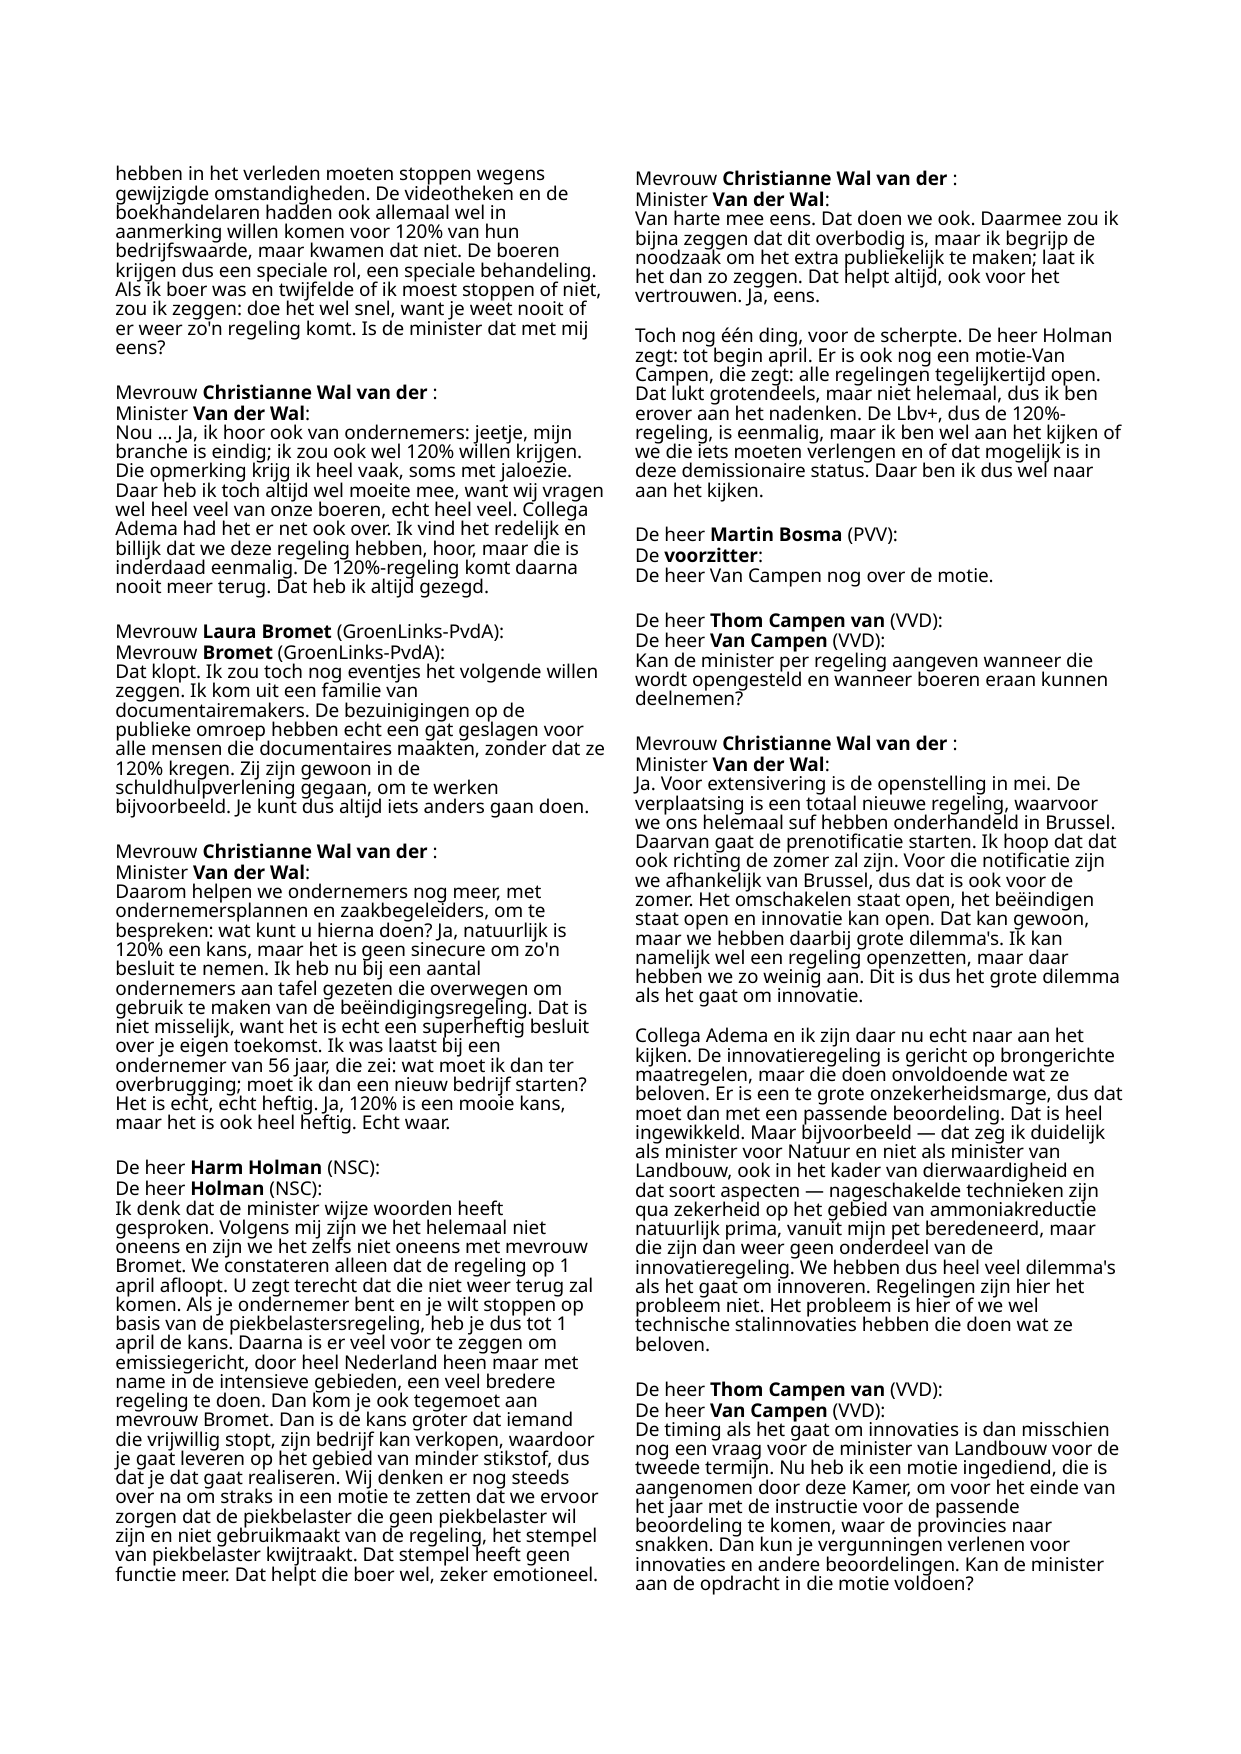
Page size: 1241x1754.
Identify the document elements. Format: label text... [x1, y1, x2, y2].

text Minister Van der Wal: [115, 404, 605, 424]
text Collega Adema en ik zijn daar nu echt naar aan het kijken. De innovatieregeling is gericht op brongerichte maatregelen, maar die doen onvoldoende wat ze beloven. Er is een te grote onzekerheidsmarge, dus dat moet dan met een passende beoordeling. Dat is heel ingewikkeld. Maar bijvoorbeeld — dat zeg ik duidelijk als minister voor Natuur en niet als minister van Landbouw, ook in het kader van dierwaardigheid en dat soort aspecten — nageschakelde technieken zijn qua zekerheid op het gebied van ammoniakreductie natuurlijk prima, vanuit mijn pet beredeneerd, maar die zijn dan weer geen onderdeel van de innovatieregeling. We hebben dus heel veel dilemma's als het gaat om innoveren. Regelingen zijn hier het probleem niet. Het probleem is hier of we wel technische stalinnovaties hebben die doen wat ze beloven. [635, 1027, 1125, 1355]
text De heer Martin Bosma (PVV): [635, 522, 1125, 547]
text Minister Van der Wal: [115, 864, 605, 883]
text Mevrouw Bromet (GroenLinks-PvdA): [115, 644, 605, 663]
text De heer Van Campen (VVD): [635, 632, 1125, 652]
text hebben in het verleden moeten stoppen wegens gewijzigde omstandigheden. De videotheken en de boekhandelaren hadden ook allemaal wel in aanmerking willen komen voor 120% van hun bedrijfswaarde, maar kwamen dat niet. De boeren krijgen dus een speciale rol, een speciale behandeling. Als ik boer was en twijfelde of ik moest stoppen of niet, zou ik zeggen: doe het wel snel, want je weet nooit of er weer zo'n regeling komt. Is de minister dat met mij eens? [115, 165, 605, 358]
text De heer Thom Campen van (VVD): [635, 1376, 1125, 1402]
text Minister Van der Wal: [635, 756, 1125, 775]
text Ik denk dat de minister wijze woorden heeft gesproken. Volgens mij zijn we het helemaal niet oneens en zijn we het zelfs niet oneens met mevrouw Bromet. We constateren alleen dat de regeling op 1 april afloopt. U zegt terecht dat die niet weer terug zal komen. Als je ondernemer bent en je wilt stoppen op basis van de piekbelastersregeling, heb je dus tot 1 april de kans. Daarna is er veel voor te zeggen om emissiegericht, door heel Nederland heen maar met name in de intensieve gebieden, een veel bredere regeling te doen. Dan kom je ook tegemoet aan mevrouw Bromet. Dan is de kans groter dat iemand die vrijwillig stopt, zijn bedrijf kan verkopen, waardoor je gaat leveren op het gebied van minder stikstof, dus dat je dat gaat realiseren. Wij denken er nog steeds over na om straks in een motie te zetten dat we ervoor zorgen dat de piekbelaster die geen piekbelaster wil zijn en niet gebruikmaakt van de regeling, het stempel van piekbelaster kwijtraakt. Dat stempel heeft geen functie meer. Dat helpt die boer wel, zeker emotioneel. [115, 1199, 605, 1585]
text Mevrouw Christianne Wal van der : [635, 730, 1125, 756]
text Minister Van der Wal: [635, 191, 1125, 210]
text Mevrouw Christianne Wal van der : [115, 838, 605, 864]
text De heer Van Campen nog over de motie. [635, 567, 1125, 586]
text De voorzitter: [635, 547, 1125, 567]
text De heer Harm Holman (NSC): [115, 1154, 605, 1180]
text Van harte mee eens. Dat doen we ook. Daarmee zou ik bijna zeggen dat dit overbodig is, maar ik begrijp de noodzaak om het extra publiekelijk te maken; laat ik het dan zo zeggen. Dat helpt altijd, ook voor het vertrouwen. Ja, eens. [635, 210, 1125, 307]
text Kan de minister per regeling aangeven wanneer die wordt opengesteld en wanneer boeren eraan kunnen deelnemen? [635, 652, 1125, 709]
text Daarom helpen we ondernemers nog meer, met ondernemersplannen en zaakbegeleiders, om te bespreken: wat kunt u hierna doen? Ja, natuurlijk is 120% een kans, maar het is geen sinecure om zo'n besluit te nemen. Ik heb nu bij een aantal ondernemers aan tafel gezeten die overwegen om gebruik te maken van de beëindigingsregeling. Dat is niet misselijk, want het is echt een superheftig besluit over je eigen toekomst. Ik was laatst bij een ondernemer van 56 jaar, die zei: wat moet ik dan ter overbrugging; moet ik dan een nieuw bedrijf starten? Het is echt, echt heftig. Ja, 120% is een mooie kans, maar het is ook heel heftig. Echt waar. [115, 883, 605, 1134]
text Toch nog één ding, voor de scherpte. De heer Holman zegt: tot begin april. Er is ook nog een motie-Van Campen, die zegt: alle regelingen tegelijkertijd open. Dat lukt grotendeels, maar niet helemaal, dus ik ben erover aan het nadenken. De Lbv+, dus de 120%-regeling, is eenmalig, maar ik ben wel aan het kijken of we die iets moeten verlengen en of dat mogelijk is in deze demissionaire status. Daar ben ik dus wel naar aan het kijken. [635, 327, 1125, 501]
text Mevrouw Christianne Wal van der : [635, 165, 1125, 191]
text De heer Van Campen (VVD): [635, 1402, 1125, 1421]
text De timing als het gaat om innovaties is dan misschien nog een vraag voor de minister van Landbouw voor de tweede termijn. Nu heb ik een motie ingediend, die is aangenomen door deze Kamer, om voor het einde van het jaar met de instructie voor de passende beoordeling te komen, waar de provincies naar snakken. Dan kun je vergunningen verlenen voor innovaties en andere beoordelingen. Kan de minister aan de opdracht in die motie voldoen? [635, 1421, 1125, 1594]
text De heer Thom Campen van (VVD): [635, 607, 1125, 632]
text Mevrouw Christianne Wal van der : [115, 379, 605, 404]
text Nou … Ja, ik hoor ook van ondernemers: jeetje, mijn branche is eindig; ik zou ook wel 120% willen krijgen. Die opmerking krijg ik heel vaak, soms met jaloezie. Daar heb ik toch altijd wel moeite mee, want wij vragen wel heel veel van onze boeren, echt heel veel. Collega Adema had het er net ook over. Ik vind het redelijk en billijk dat we deze regeling hebben, hoor, maar die is inderdaad eenmalig. De 120%-regeling komt daarna nooit meer terug. Dat heb ik altijd gezegd. [115, 424, 605, 597]
text Mevrouw Laura Bromet (GroenLinks-PvdA): [115, 618, 605, 644]
text De heer Holman (NSC): [115, 1180, 605, 1199]
text Ja. Voor extensivering is de openstelling in mei. De verplaatsing is een totaal nieuwe regeling, waarvoor we ons helemaal suf hebben onderhandeld in Brussel. Daarvan gaat de prenotificatie starten. Ik hoop dat dat ook richting de zomer zal zijn. Voor die notificatie zijn we afhankelijk van Brussel, dus dat is ook voor de zomer. Het omschakelen staat open, het beëindigen staat open en innovatie kan open. Dat kan gewoon, maar we hebben daarbij grote dilemma's. Ik kan namelijk wel een regeling openzetten, maar daar hebben we zo weinig aan. Dit is dus het grote dilemma als het gaat om innovatie. [635, 775, 1125, 1007]
text Dat klopt. Ik zou toch nog eventjes het volgende willen zeggen. Ik kom uit een familie van documentairemakers. De bezuinigingen op de publieke omroep hebben echt een gat geslagen voor alle mensen die documentaires maakten, zonder dat ze 120% kregen. Zij zijn gewoon in de schuldhulpverlening gegaan, om te werken bijvoorbeeld. Je kunt dus altijd iets anders gaan doen. [115, 663, 605, 817]
